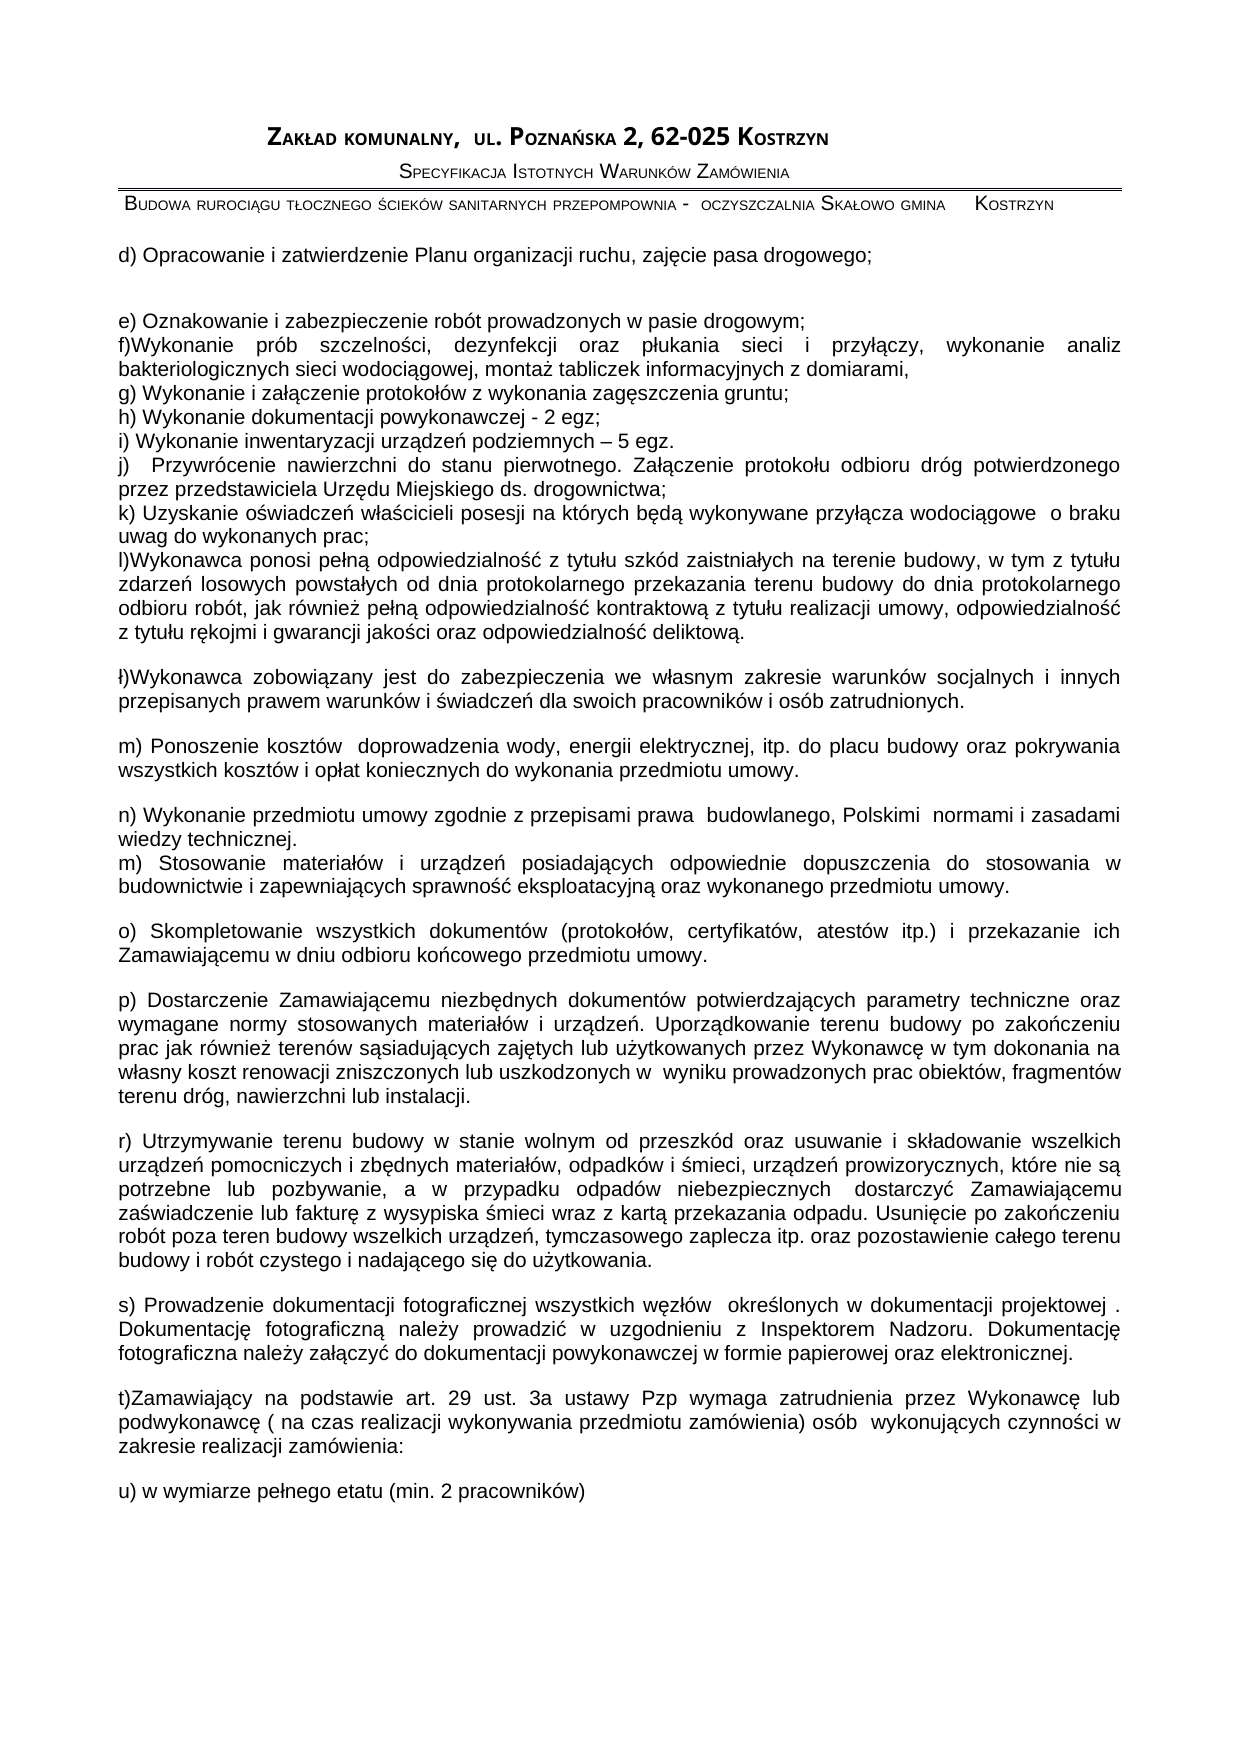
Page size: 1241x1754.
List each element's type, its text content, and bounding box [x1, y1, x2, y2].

list m) Ponoszenie kosztów doprowadzenia wody, energii elektrycznej, itp. do placu budowy oraz pokrywania wszystkich kosztów i opłat koniecznych do wykonania przedmiotu umowy. [118, 734, 1122, 782]
list r) Utrzymywanie terenu budowy w stanie wolnym od przeszkód oraz usuwanie i składowanie wszelkich urządzeń pomocniczych i zbędnych materiałów, odpadków i śmieci, urządzeń prowizorycznych, które nie są potrzebne lub pozbywanie, a w przypadku odpadów niebezpiecznych dostarczyć Zamawiającemu zaświadczenie lub fakturę z wysypiska śmieci wraz z kartą przekazania odpadu. Usunięcie po zakończeniu robót poza teren budowy wszelkich urządzeń, tymczasowego zaplecza itp. oraz pozostawienie całego terenu budowy i robót czystego i nadającego się do użytkowania. [118, 1128, 1122, 1272]
text d) Opracowanie i zatwierdzenie Planu organizacji ruchu, zajęcie pasa drogowego; [118, 243, 1122, 267]
text n) Wykonanie przedmiotu umowy zgodnie z przepisami prawa budowlanego, Polskimi normami i zasadami wiedzy technicznej. [118, 802, 1122, 850]
text g) Wykonanie i załączenie protokołów z wykonania zagęszczenia gruntu; [118, 381, 1122, 404]
list u) w wymiarze pełnego etatu (min. 2 pracowników) [118, 1478, 1122, 1502]
list t)Zamawiający na podstawie art. 29 ust. 3a ustawy Pzp wymaga zatrudnienia przez Wykonawcę lub podwykonawcę ( na czas realizacji wykonywania przedmiotu zamówienia) osób wykonujących czynności w zakresie realizacji zamówienia: [118, 1386, 1122, 1458]
list o) Skompletowanie wszystkich dokumentów (protokołów, certyfikatów, atestów itp.) i przekazanie ich Zamawiającemu w dniu odbioru końcowego przedmiotu umowy. [118, 919, 1122, 967]
list p) Dostarczenie Zamawiającemu niezbędnych dokumentów potwierdzających parametry techniczne oraz wymagane normy stosowanych materiałów i urządzeń. Uporządkowanie terenu budowy po zakończeniu prac jak również terenów sąsiadujących zajętych lub użytkowanych przez Wykonawcę w tym dokonania na własny koszt renowacji zniszczonych lub uszkodzonych w wyniku prowadzonych prac obiektów, fragmentów terenu dróg, nawierzchni lub instalacji. [118, 988, 1122, 1108]
text i) Wykonanie inwentaryzacji urządzeń podziemnych – 5 egz. [118, 428, 1122, 452]
text k) Uzyskanie oświadczeń właścicieli posesji na których będą wykonywane przyłącza wodociągowe o braku uwag do wykonanych prac; [118, 500, 1122, 548]
text j) Przywrócenie nawierzchni do stanu pierwotnego. Załączenie protokołu odbioru dróg potwierdzonego przez przedstawiciela Urzędu Miejskiego ds. drogownictwa; [118, 452, 1122, 500]
list l)Wykonawca ponosi pełną odpowiedzialność z tytułu szkód zaistniałych na terenie budowy, w tym z tytułu zdarzeń losowych powstałych od dnia protokolarnego przekazania terenu budowy do dnia protokolarnego odbioru robót, jak również pełną odpowiedzialność kontraktową z tytułu realizacji umowy, odpowiedzialność z tytułu rękojmi i gwarancji jakości oraz odpowiedzialność deliktową. [118, 548, 1122, 644]
list ł)Wykonawca zobowiązany jest do zabezpieczenia we własnym zakresie warunków socjalnych i innych przepisanych prawem warunków i świadczeń dla swoich pracowników i osób zatrudnionych. [118, 665, 1122, 713]
text h) Wykonanie dokumentacji powykonawczej - 2 egz; [118, 404, 1122, 428]
list s) Prowadzenie dokumentacji fotograficznej wszystkich węzłów określonych w dokumentacji projektowej . Dokumentację fotograficzną należy prowadzić w uzgodnieniu z Inspektorem Nadzoru. Dokumentację fotograficzna należy załączyć do dokumentacji powykonawczej w formie papierowej oraz elektronicznej. [118, 1293, 1122, 1365]
list m) Stosowanie materiałów i urządzeń posiadających odpowiednie dopuszczenia do stosowania w budownictwie i zapewniających sprawność eksploatacyjną oraz wykonanego przedmiotu umowy. [118, 850, 1122, 898]
text f)Wykonanie prób szczelności, dezynfekcji oraz płukania sieci i przyłączy, wykonanie analiz bakteriologicznych sieci wodociągowej, montaż tabliczek informacyjnych z domiarami, [118, 333, 1122, 381]
text e) Oznakowanie i zabezpieczenie robót prowadzonych w pasie drogowym; [118, 309, 1122, 333]
